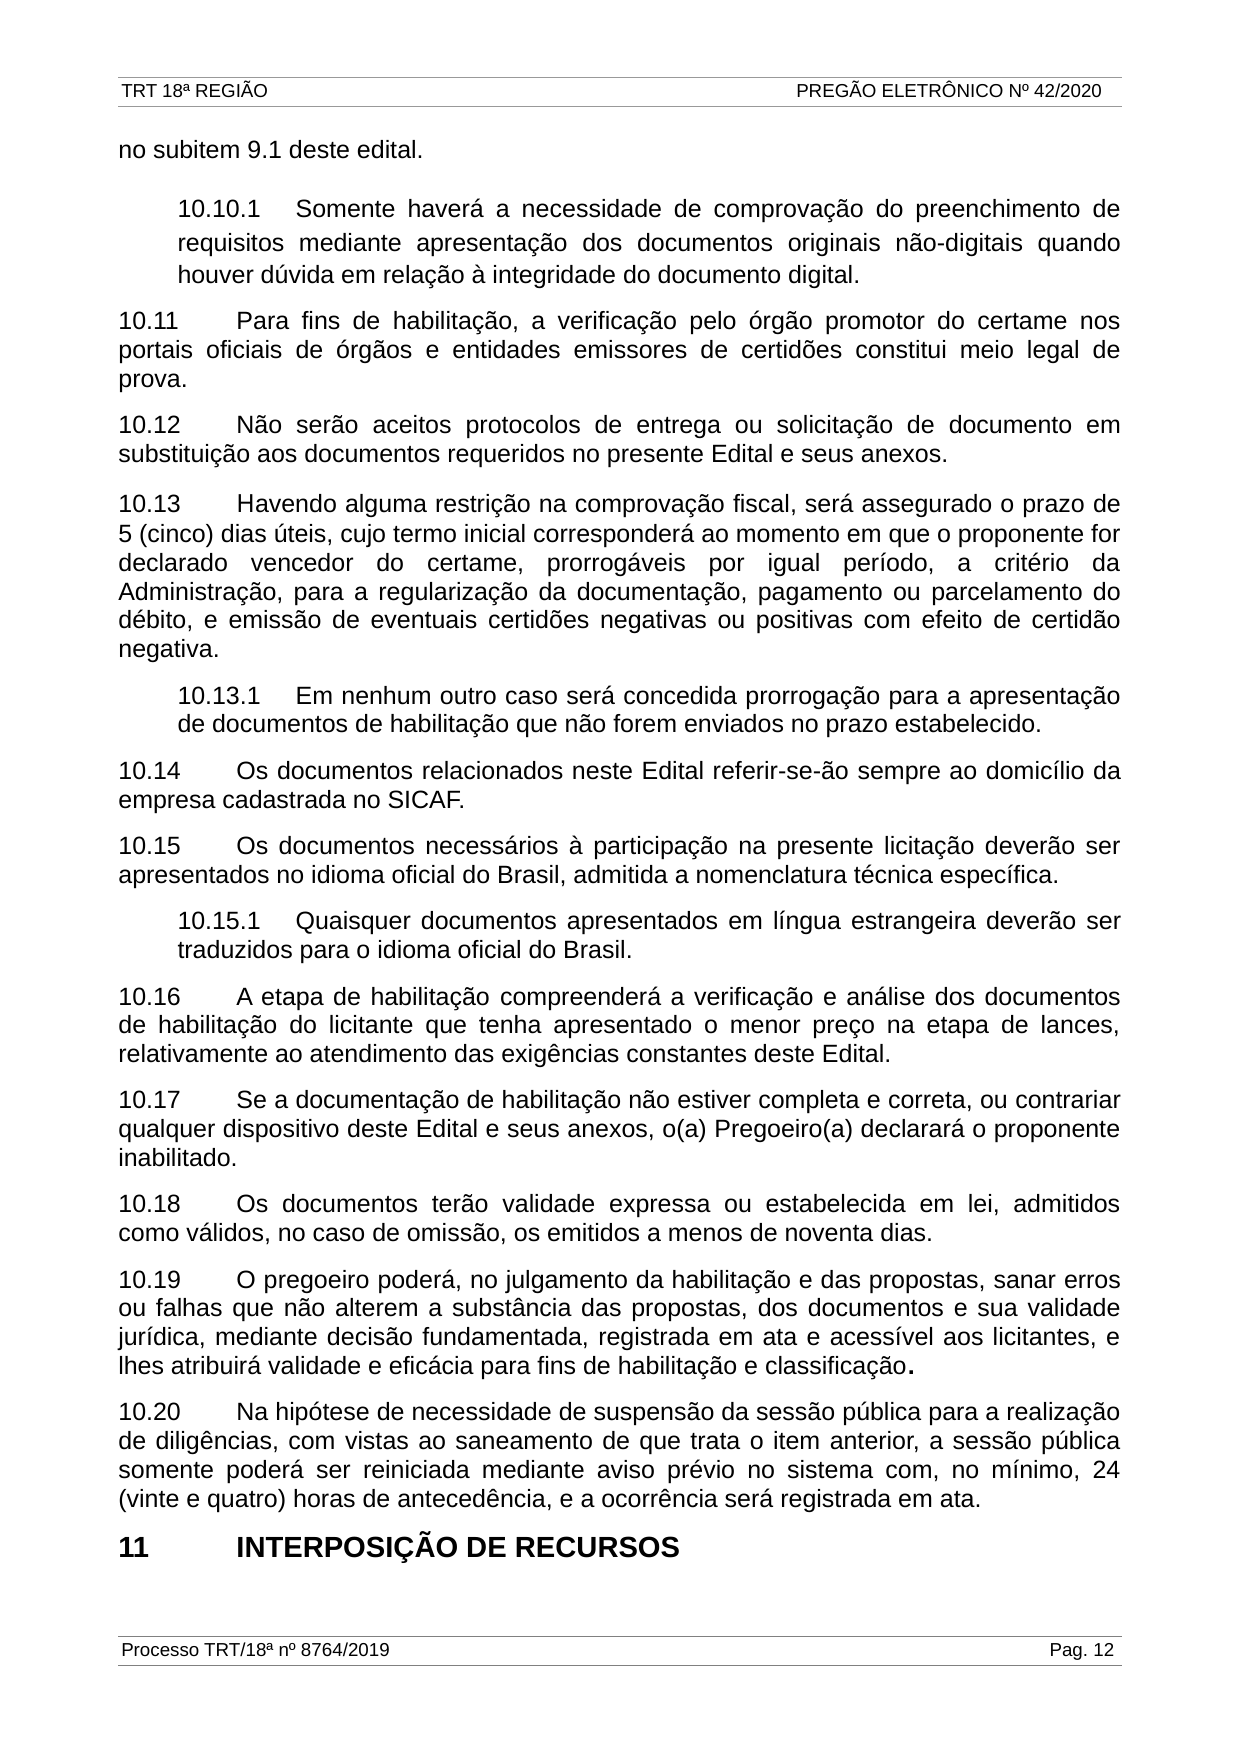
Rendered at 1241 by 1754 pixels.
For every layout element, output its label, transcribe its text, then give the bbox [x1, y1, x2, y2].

text 10.19 O pregoeiro poderá, no julgamento da habilitação e das propostas, sanar erros ou falhas que não alterem a substância das propostas, dos documentos e sua validade jurídica, mediante decisão fundamentada, registrada em ata e acessível aos licitantes, e lhes atribuirá validade e eficácia para fins de habilitação e classificação. [118, 1265, 1122, 1380]
text 10.13.1 Em nenhum outro caso será concedida prorrogação para a apresentação de documentos de habilitação que não forem enviados no prazo estabelecido. [177, 681, 1122, 738]
text 10.17 Se a documentação de habilitação não estiver completa e correta, ou contrariar qualquer dispositivo deste Edital e seus anexos, o(a) Pregoeiro(a) declarará o proponente inabilitado. [118, 1086, 1122, 1172]
text 10.15.1 Quaisquer documentos apresentados em língua estrangeira deverão ser traduzidos para o idioma oficial do Brasil. [177, 906, 1122, 964]
text 10.12 Não serão aceitos protocolos de entrega ou solicitação de documento em substituição aos documentos requeridos no presente Edital e seus anexos. [118, 410, 1122, 467]
text 10.18 Os documentos terão validade expressa ou estabelecida em lei, admitidos como válidos, no caso de omissão, os emitidos a menos de noventa dias. [118, 1189, 1122, 1247]
text 10.14 Os documentos relacionados neste Edital referir-se-ão sempre ao domicílio da empresa cadastrada no SICAF. [118, 756, 1122, 813]
text 10.13 Havendo alguma restrição na comprovação fiscal, será assegurado o prazo de 5 (cinco) dias úteis, cujo termo inicial corresponderá ao momento em que o proponente for declarado vencedor do certame, prorrogáveis por igual período, a critério da Administração, para a regularização da documentação, pagamento ou parcelamento do débito, e emissão de eventuais certidões negativas ou positivas com efeito de certidão negativa. [118, 485, 1122, 663]
text 10.15 Os documentos necessários à participação na presente licitação deverão ser apresentados no idioma oficial do Brasil, admitida a nomenclatura técnica específica. [118, 831, 1122, 889]
text no subitem 9.1 deste edital. [118, 136, 1122, 164]
text 10.16 A etapa de habilitação compreenderá a verificação e análise dos documentos de habilitação do licitante que tenha apresentado o menor preço na etapa de lances, relativamente ao atendimento das exigências constantes deste Edital. [118, 982, 1122, 1068]
list 10.10.1 Somente haverá a necessidade de comprovação do preenchimento de requisitos mediante apresentação dos documentos originais não-digitais quando houver dúvida em relação à integridade do documento digital. [177, 194, 1122, 289]
text 10.11 Para fins de habilitação, a verificação pelo órgão promotor do certame nos portais oficiais de órgãos e entidades emissores de certidões constitui meio legal de prova. [118, 306, 1122, 392]
text 11 INTERPOSIÇÃO DE RECURSOS [118, 1530, 1122, 1564]
text 10.20 Na hipótese de necessidade de suspensão da sessão pública para a realização de diligências, com vistas ao saneamento de que trata o item anterior, a sessão pública somente poderá ser reiniciada mediante aviso prévio no sistema com, no mínimo, 24 (vinte e quatro) horas de antecedência, e a ocorrência será registrada em ata. [118, 1397, 1122, 1512]
